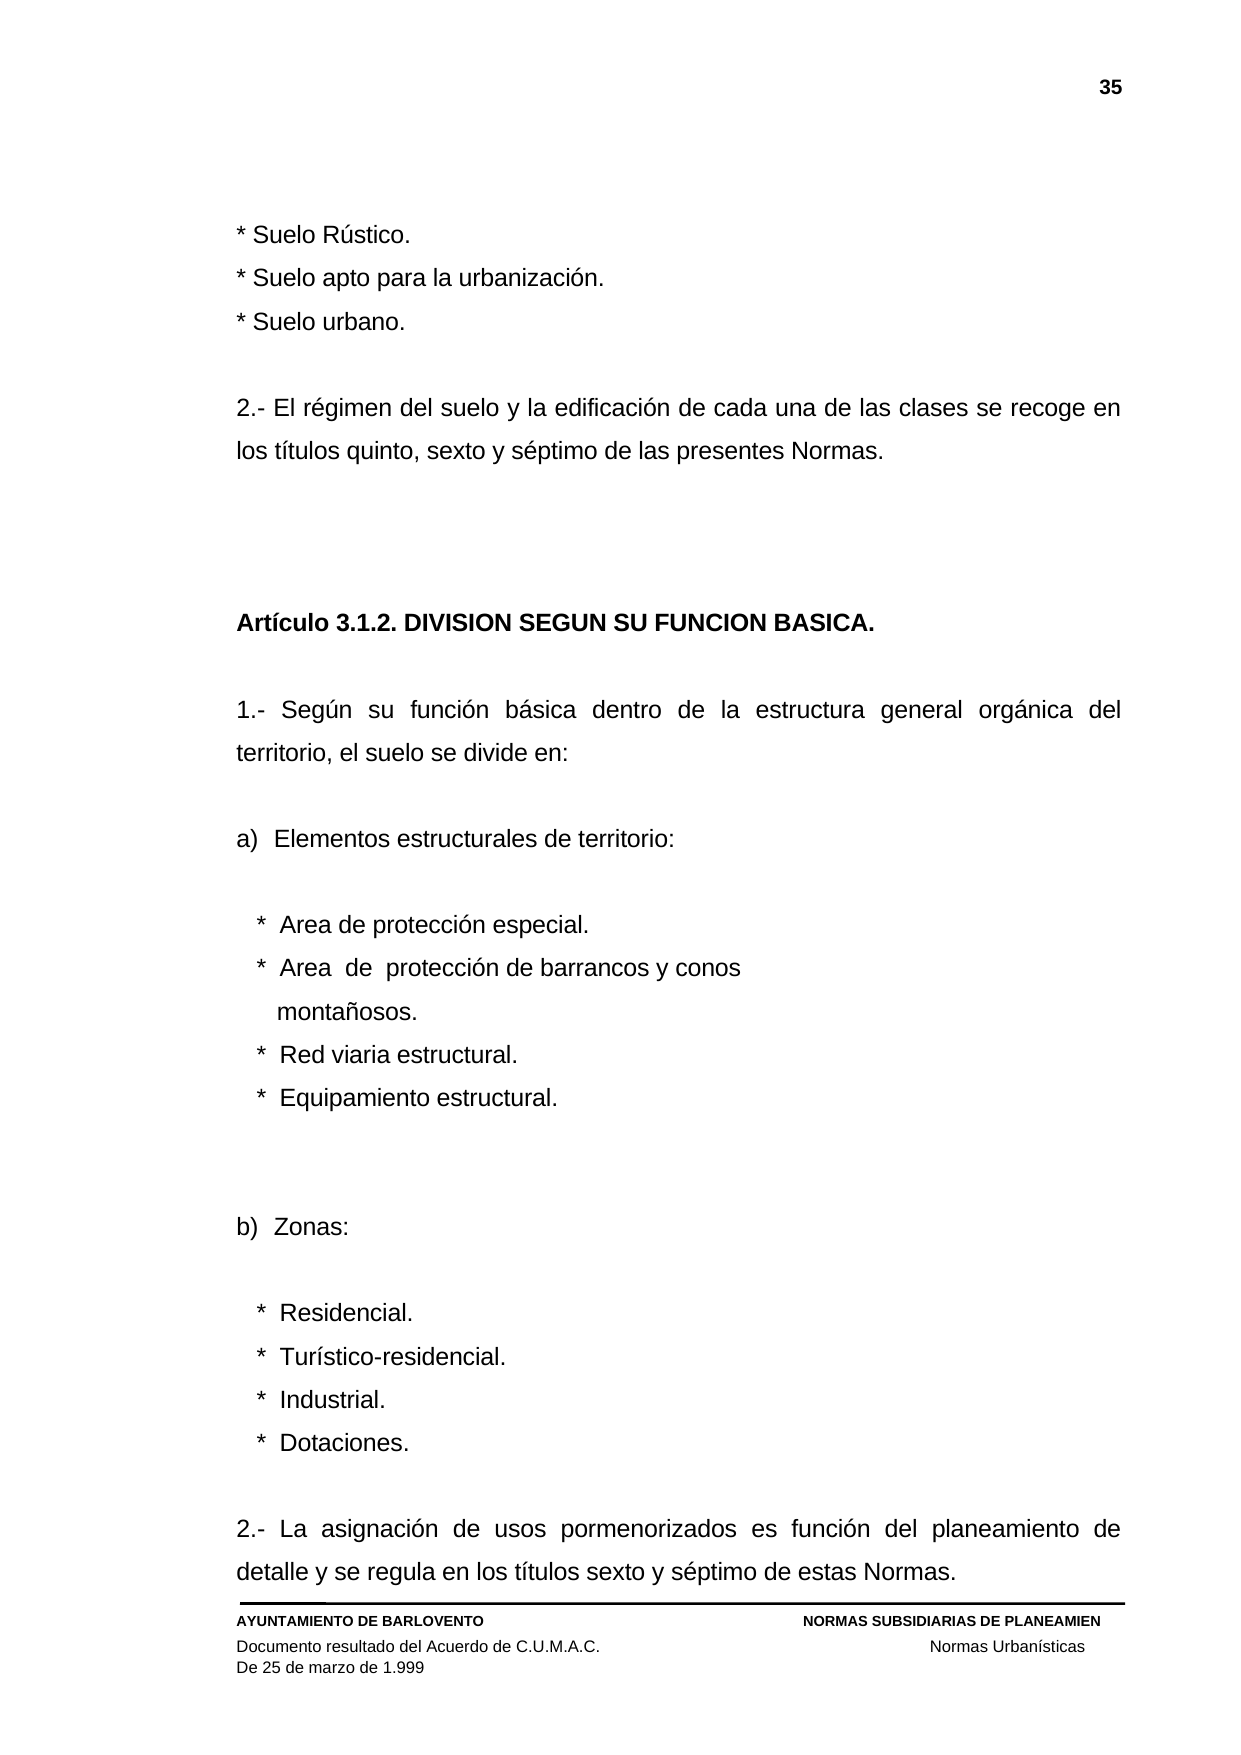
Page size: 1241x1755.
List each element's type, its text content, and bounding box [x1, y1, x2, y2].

text * Suelo urbano. [236, 307, 1122, 335]
text 1.‑ Según su función básica dentro de la estructura general orgánica del territorio, el suelo se divide en: [236, 695, 1122, 767]
text * Residencial. [236, 1298, 1122, 1327]
list Zonas: [236, 1212, 1122, 1241]
text * Area de protección de barrancos y conos [236, 953, 1122, 982]
text 2.‑ La asignación de usos pormenorizados es función del planeamiento de detalle y se regula en los títulos sexto y séptimo de estas Normas. [236, 1514, 1122, 1586]
text * Turístico‑residencial. [236, 1342, 1122, 1370]
text Artículo 3.1.2. DIVISION SEGUN SU FUNCION BASICA. [236, 608, 1122, 637]
text montañosos. [236, 997, 1122, 1025]
list Elementos estructurales de territorio: [236, 824, 1122, 853]
text * Suelo Rústico. [236, 220, 1122, 249]
text * Red viaria estructural. [236, 1040, 1122, 1068]
text * Equipamiento estructural. [236, 1083, 1122, 1112]
text * Dotaciones. [236, 1428, 1122, 1457]
text * Area de protección especial. [236, 910, 1122, 939]
text 2.‑ El régimen del suelo y la edificación de cada una de las clases se recoge en los títulos quinto, sexto y séptimo de las presentes Normas. [236, 393, 1122, 465]
text * Suelo apto para la urbanización. [236, 263, 1122, 292]
text * Industrial. [236, 1385, 1122, 1413]
